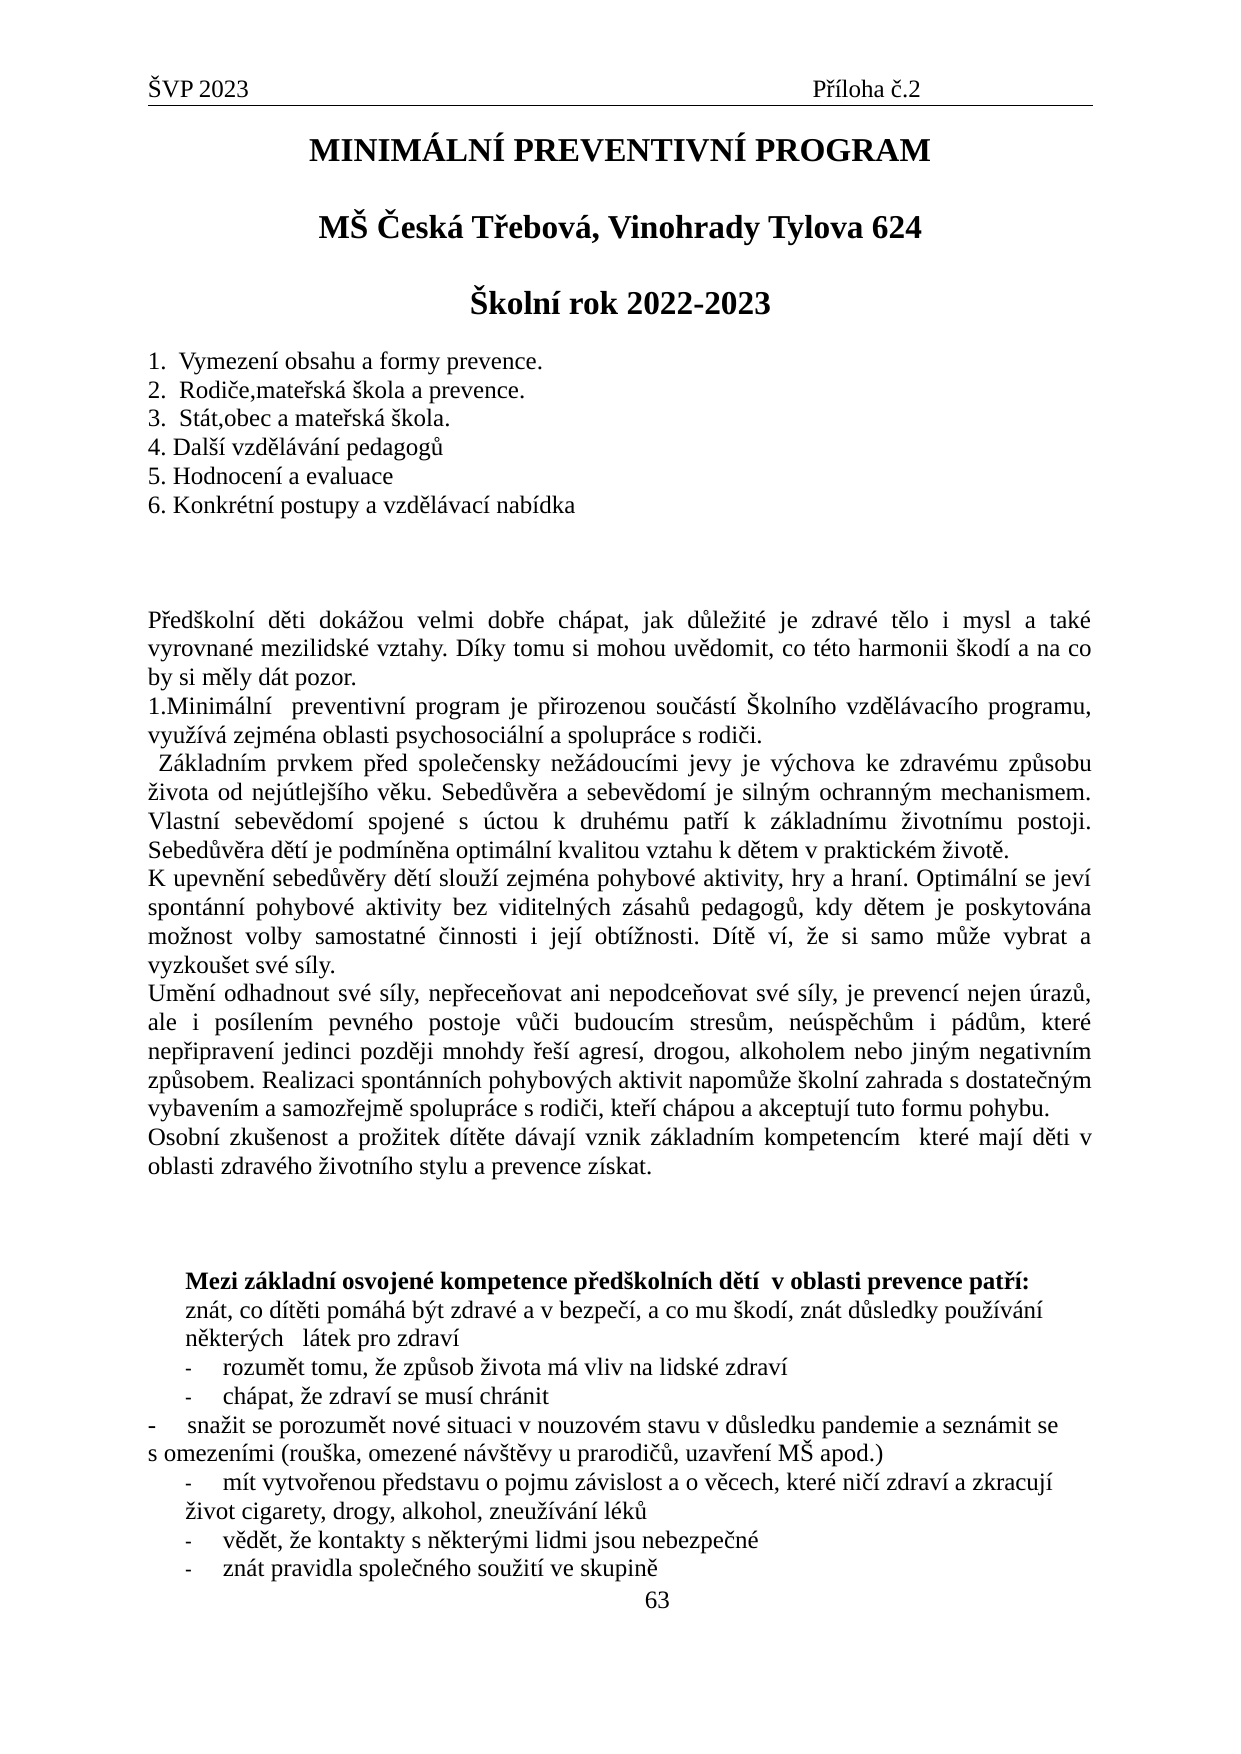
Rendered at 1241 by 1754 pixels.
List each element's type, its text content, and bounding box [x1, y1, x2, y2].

text Školní rok 2022-2023 [148, 283, 1093, 322]
text 3. Stát,obec a mateřská škola. [148, 403, 1093, 432]
text MINIMÁLNÍ PREVENTIVNÍ PROGRAM [148, 130, 1093, 168]
text 2. Rodiče,mateřská škola a prevence. [148, 375, 1093, 403]
text 1. Vymezení obsahu a formy prevence. [148, 346, 1093, 375]
text Osobní zkušenost a prožitek dítěte dávají vznik základním kompetencím které mají děti v oblasti zdravého životního stylu a prevence získat. [148, 1122, 1093, 1180]
text Základním prvkem před společensky nežádoucími jevy je výchova ke zdravému způsobu života od nejútlejšího věku. Sebedůvěra a sebevědomí je silným ochranným mechanismem. Vlastní sebevědomí spojené s úctou k druhému patří k základnímu životnímu postoji. Sebedůvěra dětí je podmíněna optimální kvalitou vztahu k dětem v praktickém životě. [148, 748, 1093, 863]
list znát pravidla společného soužití ve skupině [185, 1553, 1093, 1582]
text 1.Minimální preventivní program je přirozenou součástí Školního vzdělávacího programu, využívá zejména oblasti psychosociální a spolupráce s rodiči. [148, 691, 1093, 748]
text Mezi základní osvojené kompetence předškolních dětí v oblasti prevence patří: znát, co dítěti pomáhá být zdravé a v bezpečí, a co mu škodí, znát důsledky používání některých látek pro zdraví [185, 1266, 1093, 1352]
text 5. Hodnocení a evaluace [148, 461, 1093, 490]
text Umění odhadnout své síly, nepřeceňovat ani nepodceňovat své síly, je prevencí nejen úrazů, ale i posílením pevného postoje vůči budoucím stresům, neúspěchům i pádům, které nepřipravení jedinci později mnohdy řeší agresí, drogou, alkoholem nebo jiným negativním způsobem. Realizaci spontánních pohybových aktivit napomůže školní zahrada s dostatečným vybavením a samozřejmě spolupráce s rodiči, kteří chápou a akceptují tuto formu pohybu. [148, 978, 1093, 1122]
list chápat, že zdraví se musí chránit [185, 1381, 1093, 1410]
text - snažit se porozumět nové situaci v nouzovém stavu v důsledku pandemie a seznámit se s omezeními (rouška, omezené návštěvy u prarodičů, uzavření MŠ apod.) [148, 1410, 1093, 1467]
list vědět, že kontakty s některými lidmi jsou nebezpečné [185, 1525, 1093, 1553]
text K upevnění sebedůvěry dětí slouží zejména pohybové aktivity, hry a hraní. Optimální se jeví spontánní pohybové aktivity bez viditelných zásahů pedagogů, kdy dětem je poskytována možnost volby samostatné činnosti i její obtížnosti. Dítě ví, že si samo může vybrat a vyzkoušet své síly. [148, 863, 1093, 978]
list rozumět tomu, že způsob života má vliv na lidské zdraví [185, 1352, 1093, 1381]
text MŠ Česká Třebová, Vinohrady Tylova 624 [148, 207, 1093, 245]
list mít vytvořenou představu o pojmu závislost a o věcech, které ničí zdraví a zkracují život cigarety, drogy, alkohol, zneužívání léků [185, 1467, 1093, 1525]
text Předškolní děti dokážou velmi dobře chápat, jak důležité je zdravé tělo i mysl a také vyrovnané mezilidské vztahy. Díky tomu si mohou uvědomit, co této harmonii škodí a na co by si měly dát pozor. [148, 605, 1093, 691]
text 6. Konkrétní postupy a vzdělávací nabídka [148, 490, 1093, 518]
text 4. Další vzdělávání pedagogů [148, 432, 1093, 461]
text ŠVP 2023 Příloha č.2 [148, 74, 1093, 105]
